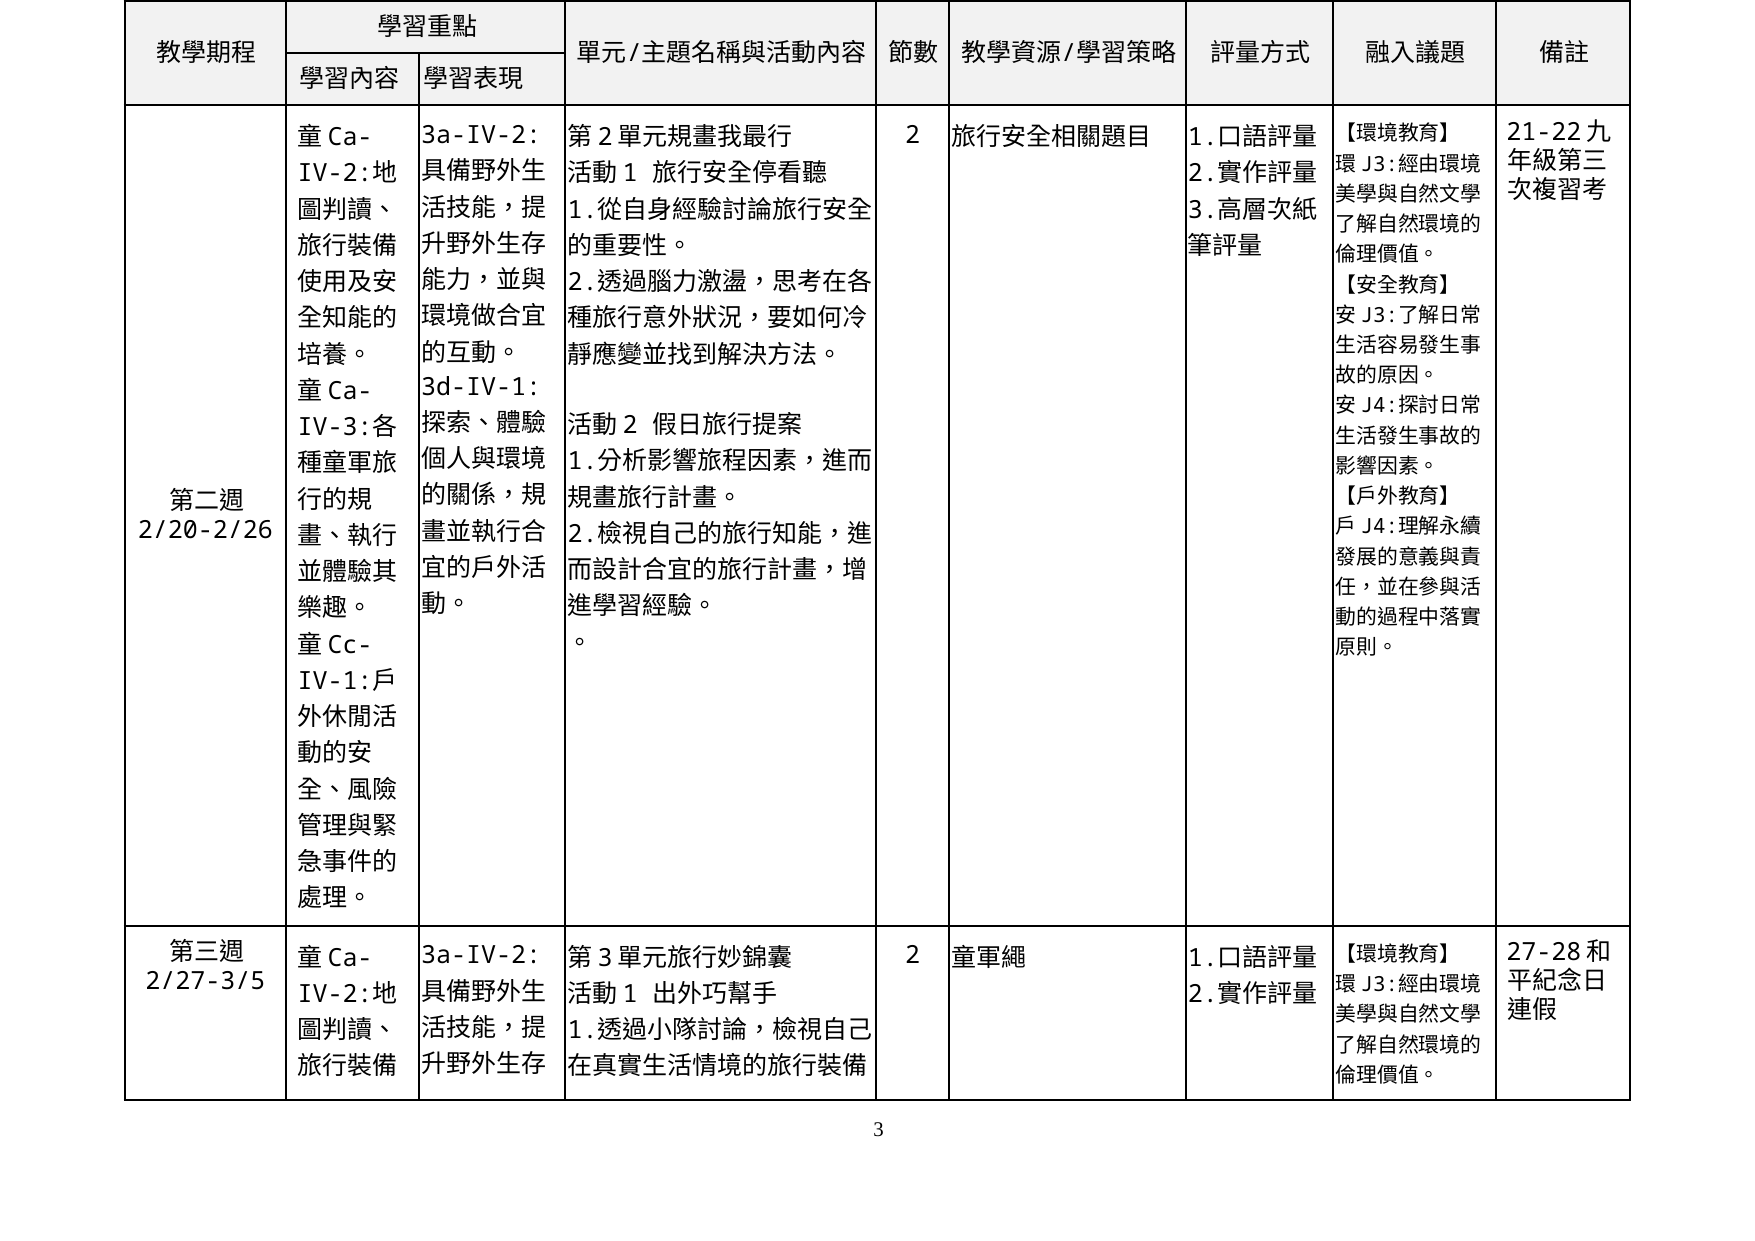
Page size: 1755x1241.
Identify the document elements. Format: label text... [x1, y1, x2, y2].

table_header 單元/主題名稱與活動內容 [566, 2, 875, 104]
table_cell 2 [877, 927, 948, 1099]
table_header 教學資源/學習策略 [950, 2, 1185, 104]
table_cell 學習內容 [287, 54, 418, 104]
table_cell 學習表現 [420, 54, 564, 104]
table_header 備註 [1497, 2, 1629, 104]
table_header 教學期程 [126, 2, 285, 104]
table_header 學習重點 [287, 2, 564, 52]
table_cell 27-28和平紀念日連假 [1497, 927, 1629, 1099]
table_cell 童軍繩 [950, 927, 1185, 1099]
table_cell 旅行安全相關題目 [950, 106, 1185, 924]
table_header 評量方式 [1187, 2, 1332, 104]
table_cell 【環境教育】 環J3:經由環境美學與自然文學了解自然環境的倫理價值。 [1334, 927, 1495, 1099]
table_cell 童Ca-IV-2:地圖判讀、旅行裝備 [287, 927, 418, 1099]
table_cell 第2單元規畫我最行 活動1 旅行安全停看聽 1.從自身經驗討論旅行安全的重要性。 2.透過腦力激盪，思考在各種旅行意外狀況，要如何冷靜應變並找到解決方法。 活動2 假日旅行提案 1.分析影響旅程因素，進而規畫旅行計畫。 2.檢視自己的旅行知能，進而設計合宜的旅行計畫，增進學習經驗。 。 [566, 106, 875, 924]
table_header 節數 [877, 2, 948, 104]
table_cell 第3單元旅行妙錦囊 活動1 出外巧幫手 1.透過小隊討論，檢視自己在真實生活情境的旅行裝備 [566, 927, 875, 1099]
table_cell 21-22九年級第三次複習考 [1497, 106, 1629, 924]
table_cell 第三週2/27-3/5 [126, 927, 285, 1099]
table_cell 童Ca-IV-2:地圖判讀、旅行裝備使用及安全知能的培養。 童Ca-IV-3:各種童軍旅行的規畫、執行並體驗其樂趣。 童Cc-IV-1:戶外休閒活動的安全、風險管理與緊急事件的處理。 [287, 106, 418, 924]
table_cell 3a-IV-2:具備野外生活技能，提升野外生存能力，並與環境做合宜的互動。 3d-IV-1:探索、體驗個人與環境的關係，規畫並執行合宜的戶外活動。 [420, 106, 564, 924]
table_cell 1.口語評量 2.實作評量 3.高層次紙筆評量 [1187, 106, 1332, 924]
table_header 融入議題 [1334, 2, 1495, 104]
table_cell 2 [877, 106, 948, 924]
table_cell 【環境教育】 環J3:經由環境美學與自然文學了解自然環境的倫理價值。 【安全教育】 安J3:了解日常生活容易發生事故的原因。 安J4:探討日常生活發生事故的影響因素。 【戶外教育】 戶J4:理解永續發展的意義與責任，並在參與活動的過程中落實原則。 [1334, 106, 1495, 924]
table_cell 1.口語評量 2.實作評量 [1187, 927, 1332, 1099]
table_cell 3a-IV-2:具備野外生活技能，提升野外生存 [420, 927, 564, 1099]
table_cell 第二週2/20-2/26 [126, 106, 285, 924]
